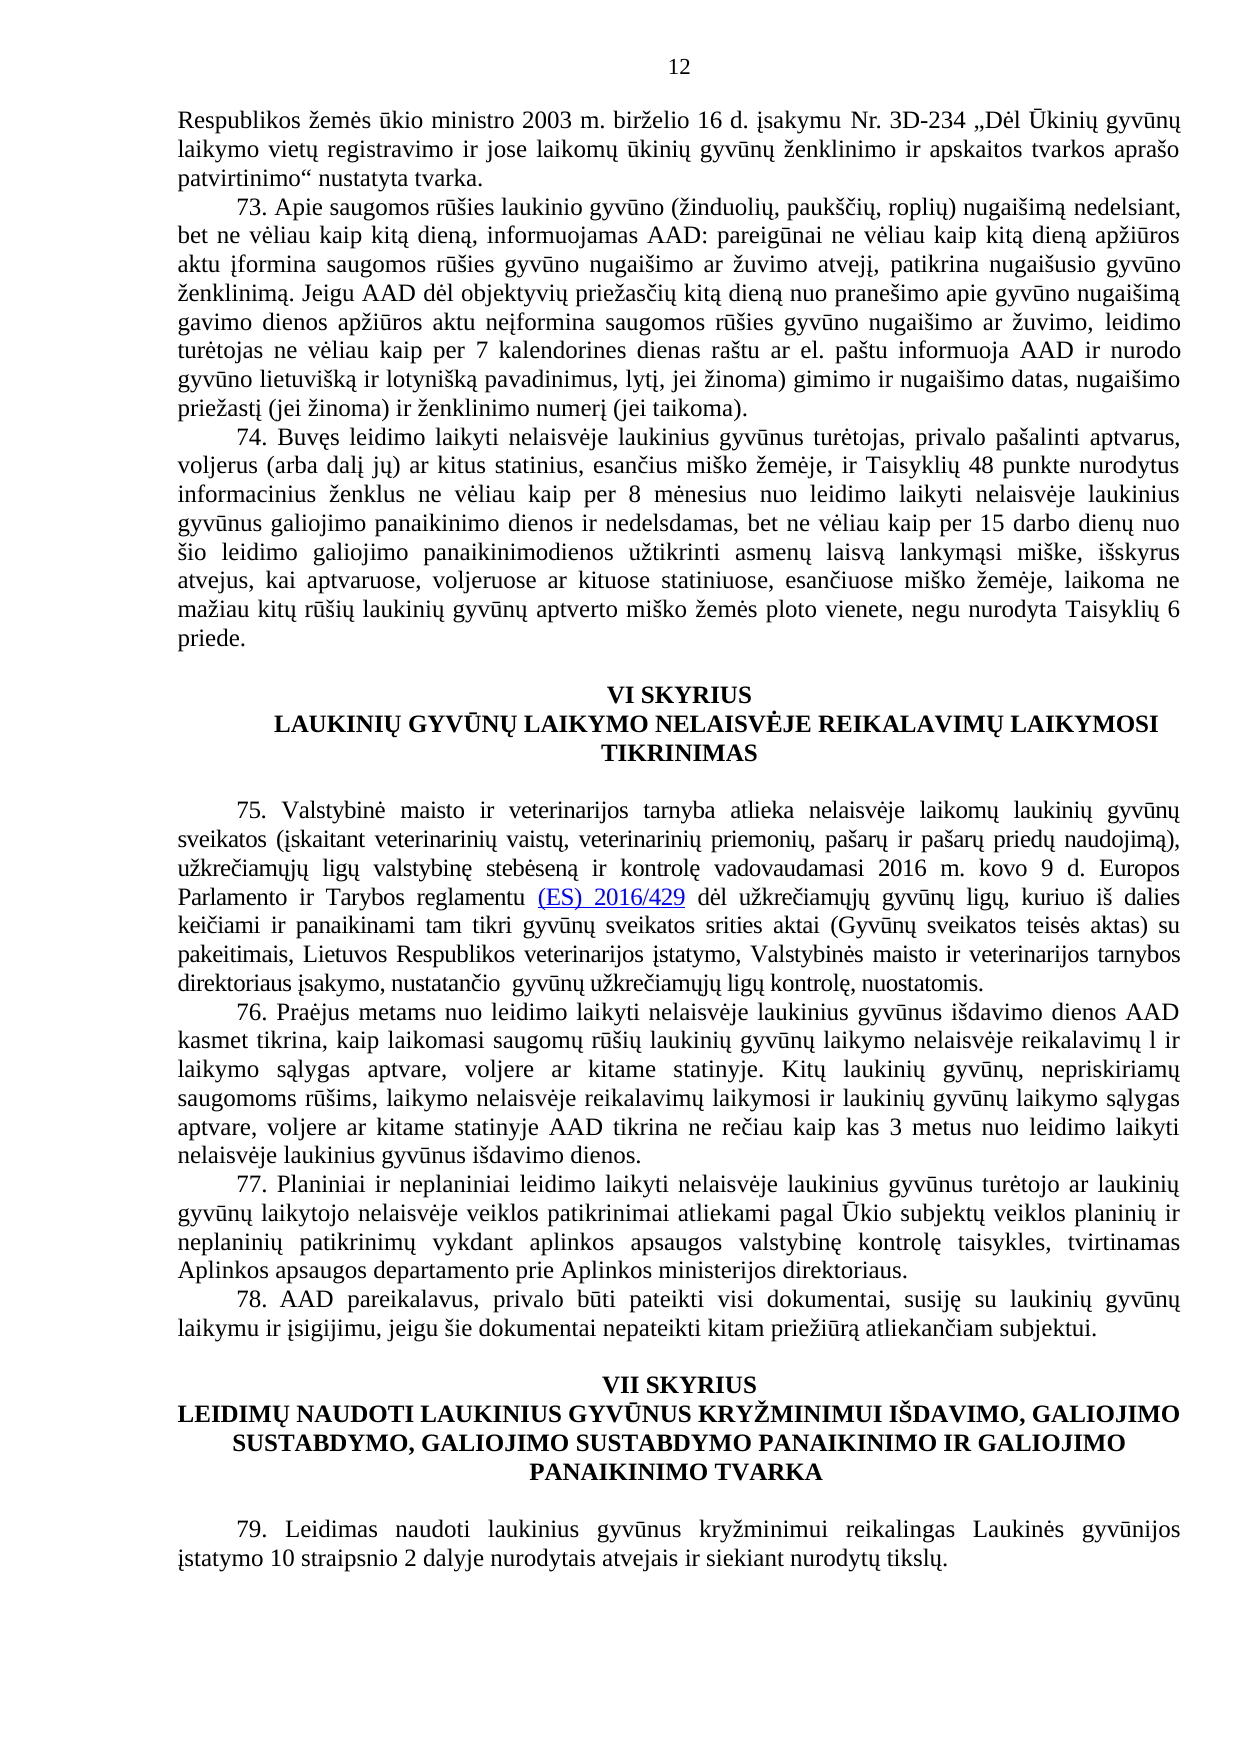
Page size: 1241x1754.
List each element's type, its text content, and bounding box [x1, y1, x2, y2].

text 79. Leidimas naudoti laukinius gyvūnus kryžminimui reikalingas Laukinės gyvūnijos įstatymo 10 straipsnio 2 dalyje nurodytais atvejais ir siekiant nurodytų tikslų. [177, 1514, 1181, 1572]
text 74. Buvęs leidimo laikyti nelaisvėje laukinius gyvūnus turėtojas, privalo pašalinti aptvarus, voljerus (arba dalį jų) ar kitus statinius, esančius miško žemėje, ir Taisyklių 48 punkte nurodytus informacinius ženklus ne vėliau kaip per 8 mėnesius nuo leidimo laikyti nelaisvėje laukinius gyvūnus galiojimo panaikinimo dienos ir nedelsdamas, bet ne vėliau kaip per 15 darbo dienų nuo šio leidimo galiojimo panaikinimodienos užtikrinti asmenų laisvą lankymąsi miške, išskyrus atvejus, kai aptvaruose, voljeruose ar kituose statiniuose, esančiuose miško žemėje, laikoma ne mažiau kitų rūšių laukinių gyvūnų aptverto miško žemės ploto vienete, negu nurodyta Taisyklių 6 priede. [177, 422, 1181, 652]
text VII SKYRIUS [177, 1371, 1181, 1399]
text LAUKINIŲ GYVŪNŲ LAIKYMO NELAISVĖJE REIKALAVIMŲ LAIKYMOSI TIKRINIMAS [177, 709, 1181, 767]
text 76. Praėjus metams nuo leidimo laikyti nelaisvėje laukinius gyvūnus išdavimo dienos AAD kasmet tikrina, kaip laikomasi saugomų rūšių laukinių gyvūnų laikymo nelaisvėje reikalavimų l ir laikymo sąlygas aptvare, voljere ar kitame statinyje. Kitų laukinių gyvūnų, nepriskiriamų saugomoms rūšims, laikymo nelaisvėje reikalavimų laikymosi ir laukinių gyvūnų laikymo sąlygas aptvare, voljere ar kitame statinyje AAD tikrina ne rečiau kaip kas 3 metus nuo leidimo laikyti nelaisvėje laukinius gyvūnus išdavimo dienos. [177, 997, 1181, 1169]
text Respublikos žemės ūkio ministro 2003 m. birželio 16 d. įsakymu Nr. 3D-234 „Dėl Ūkinių gyvūnų laikymo vietų registravimo ir jose laikomų ūkinių gyvūnų ženklinimo ir apskaitos tvarkos aprašo patvirtinimo“ nustatyta tvarka. [177, 106, 1181, 192]
text 73. Apie saugomos rūšies laukinio gyvūno (žinduolių, paukščių, roplių) nugaišimą nedelsiant, bet ne vėliau kaip kitą dieną, informuojamas AAD: pareigūnai ne vėliau kaip kitą dieną apžiūros aktu įformina saugomos rūšies gyvūno nugaišimo ar žuvimo atvejį, patikrina nugaišusio gyvūno ženklinimą. Jeigu AAD dėl objektyvių priežasčių kitą dieną nuo pranešimo apie gyvūno nugaišimą gavimo dienos apžiūros aktu neįformina saugomos rūšies gyvūno nugaišimo ar žuvimo, leidimo turėtojas ne vėliau kaip per 7 kalendorines dienas raštu ar el. paštu informuoja AAD ir nurodo gyvūno lietuvišką ir lotynišką pavadinimus, lytį, jei žinoma) gimimo ir nugaišimo datas, nugaišimo priežastį (jei žinoma) ir ženklinimo numerį (jei taikoma). [177, 192, 1181, 422]
text 75. Valstybinė maisto ir veterinarijos tarnyba atlieka nelaisvėje laikomų laukinių gyvūnų sveikatos (įskaitant veterinarinių vaistų, veterinarinių priemonių, pašarų ir pašarų priedų naudojimą), užkrečiamųjų ligų valstybinę stebėseną ir kontrolę vadovaudamasi 2016 m. kovo 9 d. Europos Parlamento ir Tarybos reglamentu (ES) 2016/429 dėl užkrečiamųjų gyvūnų ligų, kuriuo iš dalies keičiami ir panaikinami tam tikri gyvūnų sveikatos srities aktai (Gyvūnų sveikatos teisės aktas) su pakeitimais, Lietuvos Respublikos veterinarijos įstatymo, Valstybinės maisto ir veterinarijos tarnybos direktoriaus įsakymo, nustatančio gyvūnų užkrečiamųjų ligų kontrolę, nuostatomis. [177, 796, 1181, 997]
text 78. AAD pareikalavus, privalo būti pateikti visi dokumentai, susiję su laukinių gyvūnų laikymu ir įsigijimu, jeigu šie dokumentai nepateikti kitam priežiūrą atliekančiam subjektui. [177, 1284, 1181, 1342]
text VI SKYRIUS [177, 681, 1181, 709]
text LEIDIMŲ NAUDOTI LAUKINIUS GYVŪNUS KRYŽMINIMUI IŠDAVIMO, GALIOJIMO SUSTABDYMO, GALIOJIMO SUSTABDYMO PANAIKINIMO IR GALIOJIMO PANAIKINIMO TVARKA [177, 1399, 1181, 1486]
text 77. Planiniai ir neplaniniai leidimo laikyti nelaisvėje laukinius gyvūnus turėtojo ar laukinių gyvūnų laikytojo nelaisvėje veiklos patikrinimai atliekami pagal Ūkio subjektų veiklos planinių ir neplaninių patikrinimų vykdant aplinkos apsaugos valstybinę kontrolę taisykles, tvirtinamas Aplinkos apsaugos departamento prie Aplinkos ministerijos direktoriaus. [177, 1169, 1181, 1284]
